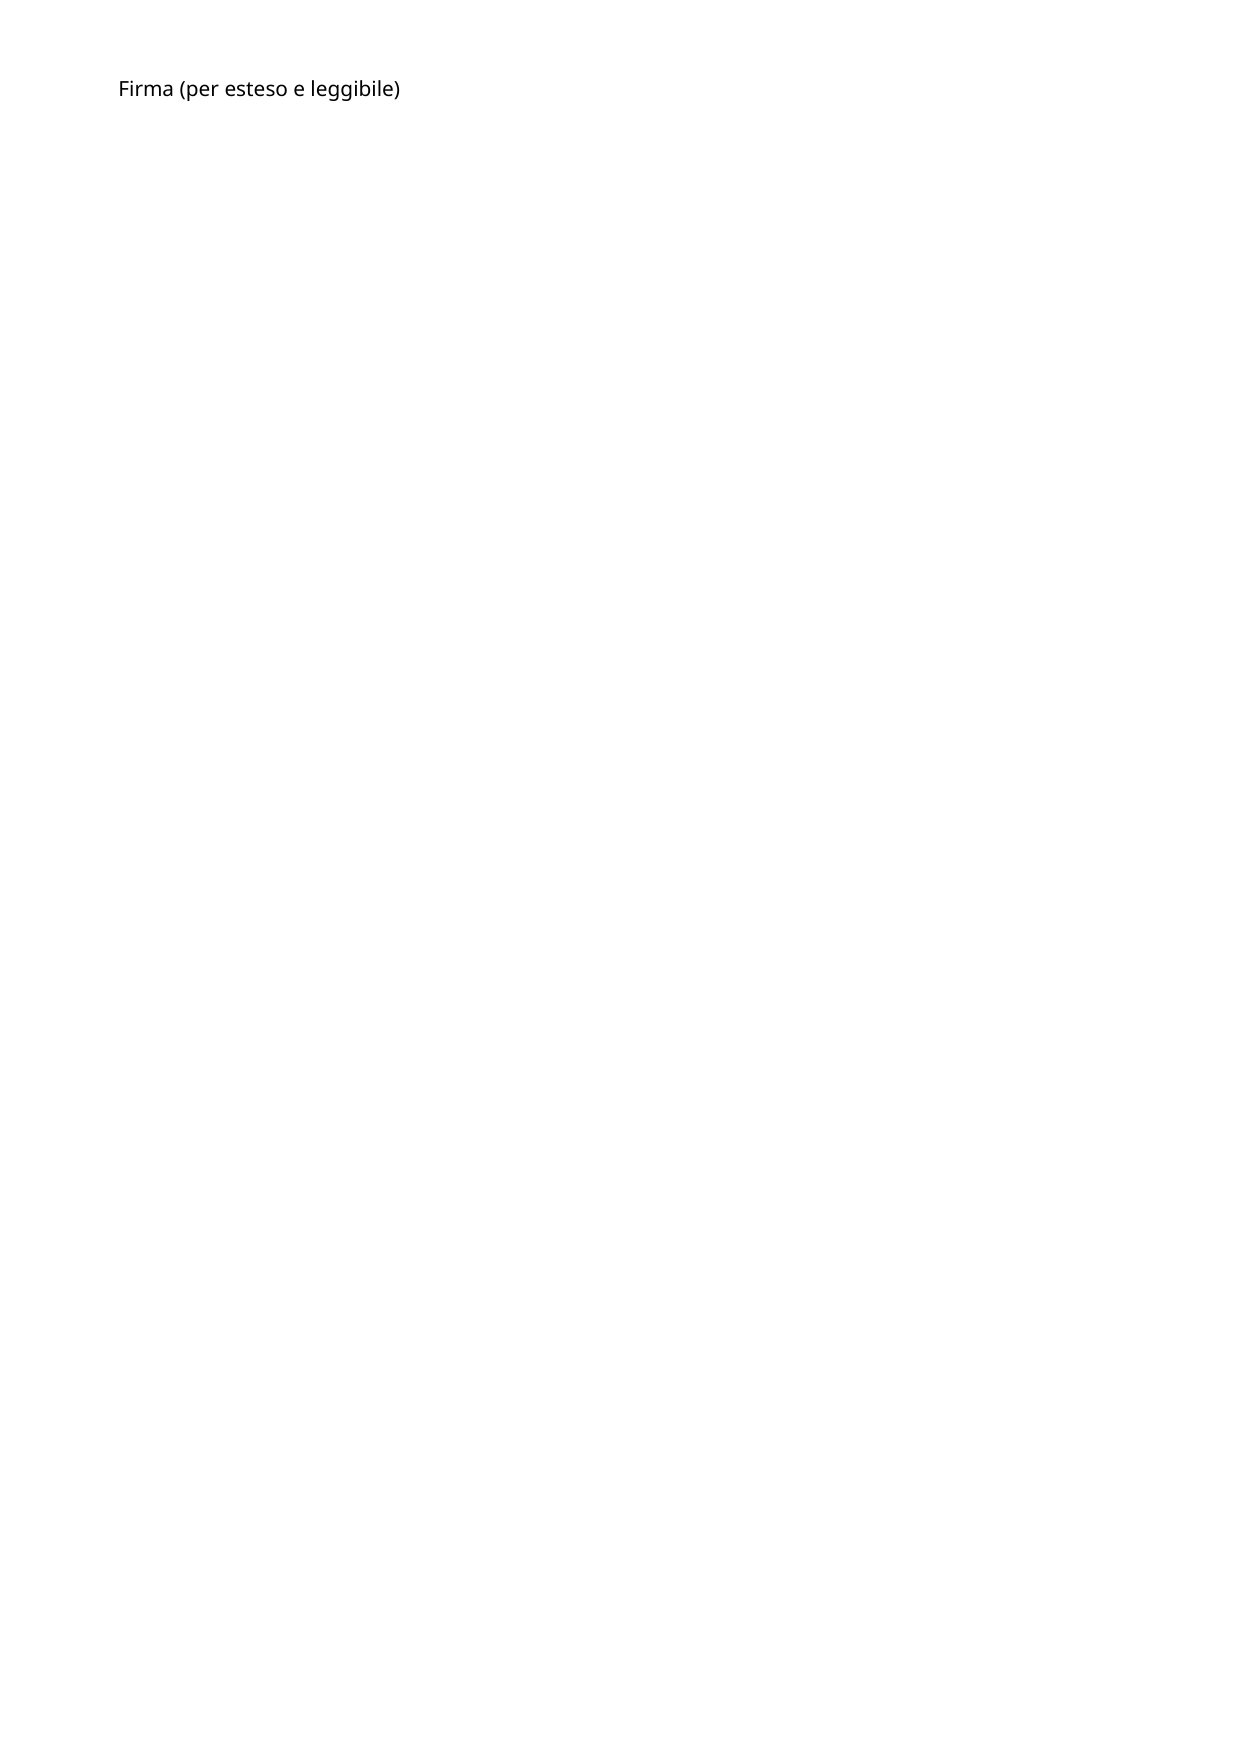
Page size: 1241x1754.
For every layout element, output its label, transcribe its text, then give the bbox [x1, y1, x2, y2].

text Firma (per esteso e leggibile) [118, 74, 1132, 102]
